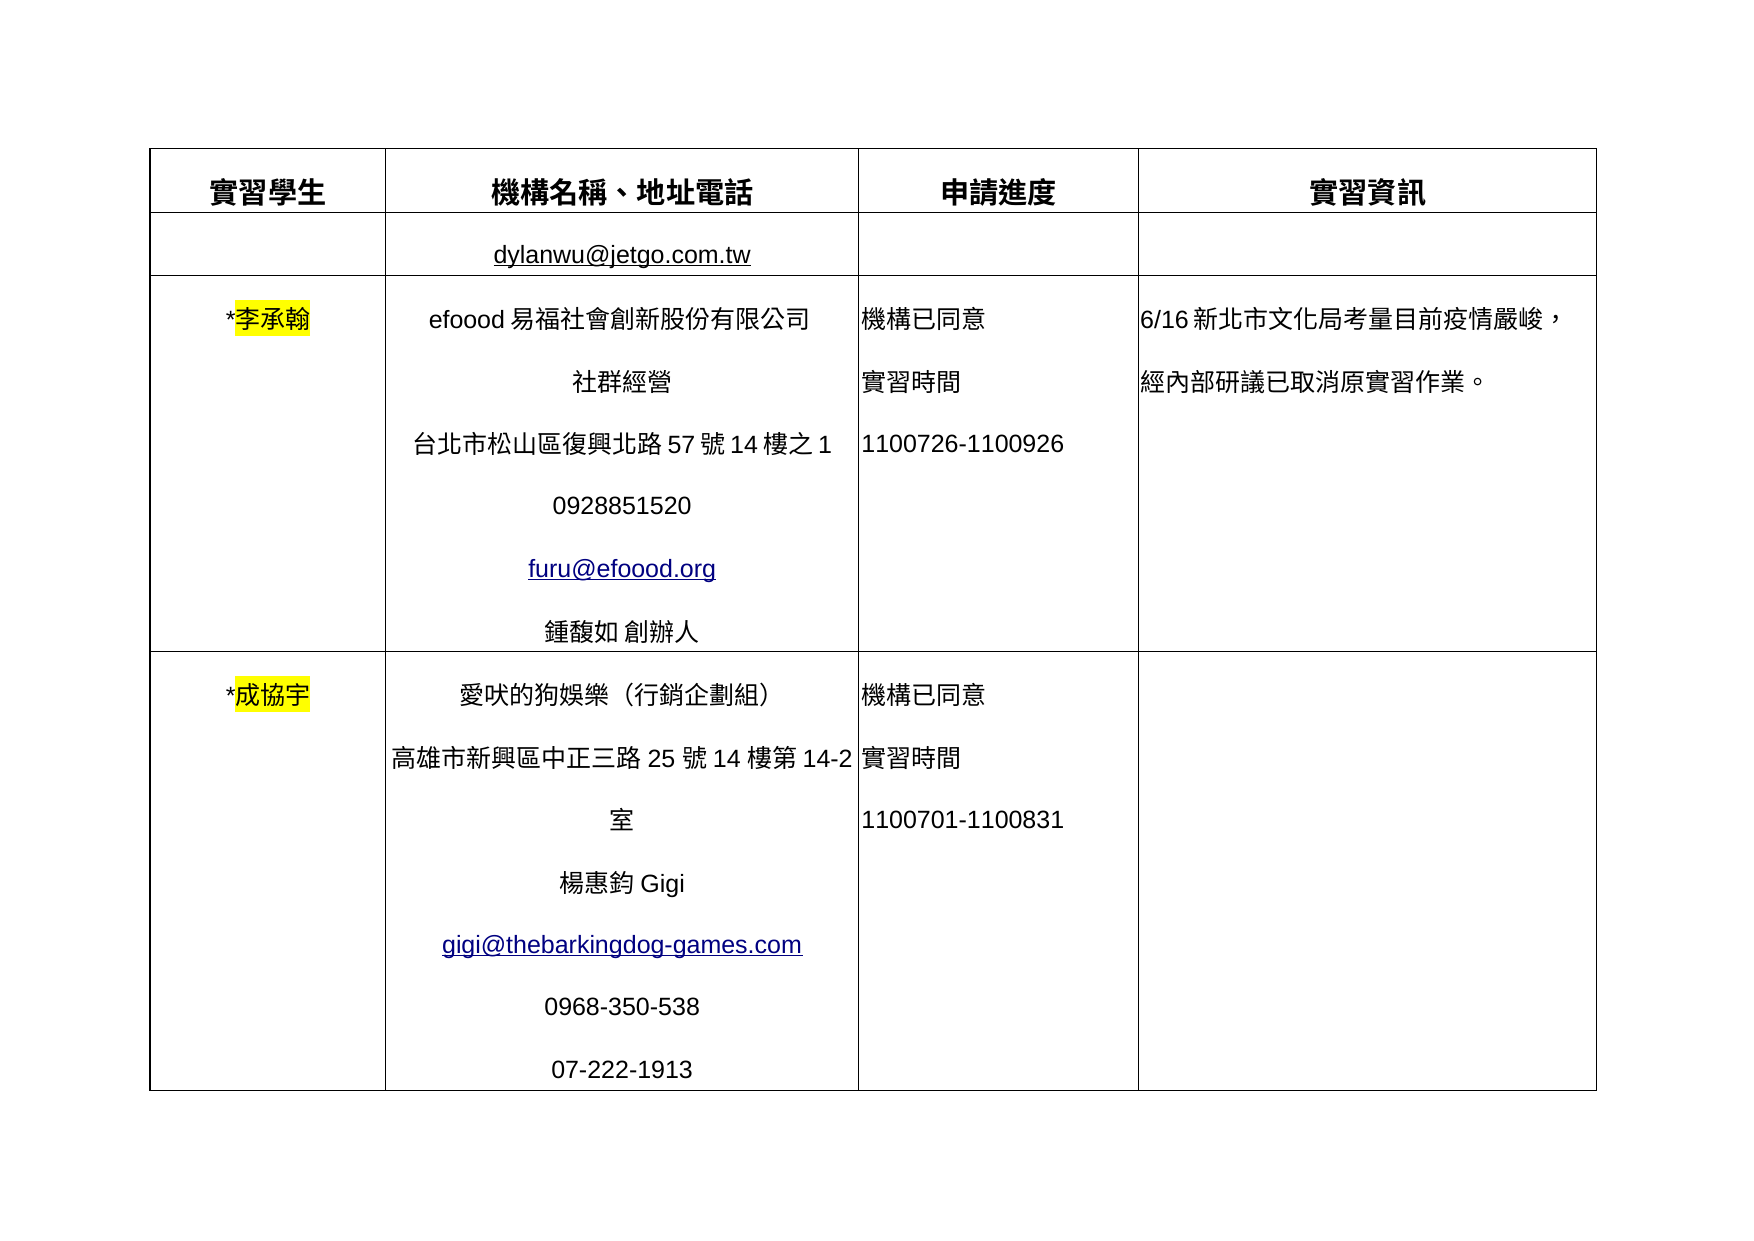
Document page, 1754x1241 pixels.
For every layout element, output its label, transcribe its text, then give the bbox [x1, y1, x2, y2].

table_cell 愛吠的狗娛樂（行銷企劃組） 高雄市新興區中正三路 25 號 14 樓第14-2 室 楊惠鈞 Gigi gigi@thebarkingdog-games.com 0968-350-538 07-222-1913 [386, 652, 858, 1090]
table_cell efoood易福社會創新股份有限公司 社群經營 台北市松山區復興北路57號14樓之1 0928851520 furu@efoood.org 鍾馥如 創辦人 [386, 276, 858, 651]
table_cell [151, 213, 385, 275]
table_cell 機構已同意 實習時間 1100701-1100831 [859, 652, 1138, 1090]
table_header 實習資訊 [1139, 149, 1596, 212]
table_header 申請進度 [859, 149, 1138, 212]
table_cell 6/16新北市文化局考量目前疫情嚴峻， 經內部研議已取消原實習作業。 [1139, 276, 1596, 651]
table_cell [1139, 213, 1596, 275]
table_cell *李承翰 [151, 276, 385, 651]
table_cell [1139, 652, 1596, 1090]
table_header 機構名稱、地址電話 [386, 149, 858, 212]
table_cell 機構已同意 實習時間 1100726-1100926 [859, 276, 1138, 651]
table_cell [859, 213, 1138, 275]
table_cell *成協宇 [151, 652, 385, 1090]
table_header 實習學生 [151, 149, 385, 212]
table_cell dylanwu@jetgo.com.tw [386, 213, 858, 275]
